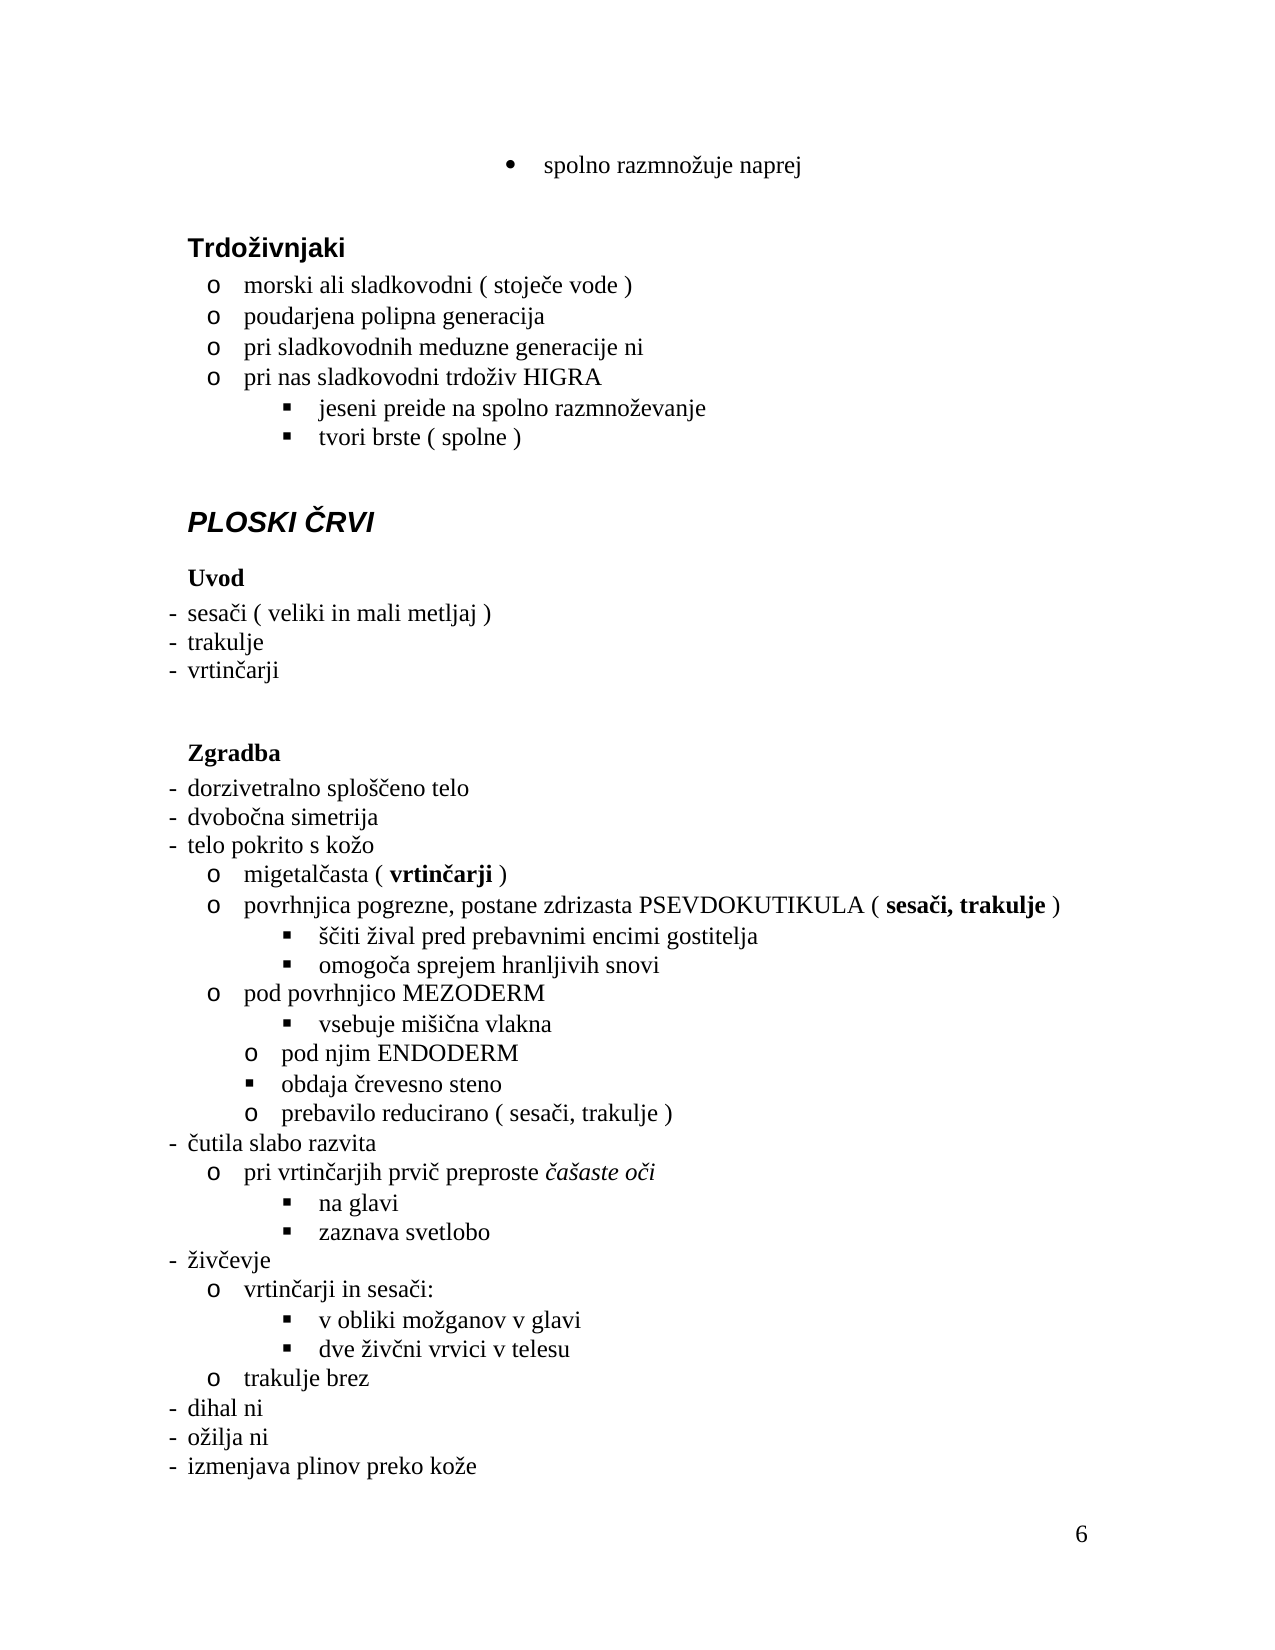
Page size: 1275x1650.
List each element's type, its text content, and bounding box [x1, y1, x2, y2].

list jeseni preide na spolno razmnoževanje [281, 393, 1136, 422]
list pri vrtinčarjih prvič preproste čašaste oči [206, 1157, 1087, 1188]
list pri sladkovodnih meduzne generacije ni [206, 332, 1136, 362]
list vsebuje mišična vlakna [281, 1009, 1087, 1038]
list sesači ( veliki in mali metljaj ) [169, 598, 1087, 627]
list dvobočna simetrija [169, 802, 1087, 831]
list vrtinčarji [169, 656, 1087, 684]
list dihal ni [169, 1393, 1087, 1422]
list trakulje brez [206, 1363, 1087, 1393]
list na glavi [281, 1188, 1087, 1217]
list obdaja črevesno steno [244, 1069, 1087, 1098]
list telo pokrito s kožo [169, 831, 1087, 859]
list morski ali sladkovodni ( stoječe vode ) [206, 270, 1136, 301]
list migetalčasta ( vrtinčarji ) [206, 859, 1087, 890]
list povrhnjica pogrezne, postane zdrizasta PSEVDOKUTIKULA ( sesači, trakulje ) [206, 890, 1087, 921]
list prebavilo reducirano ( sesači, trakulje ) [244, 1098, 1087, 1128]
list dve živčni vrvici v telesu [281, 1334, 1087, 1363]
list pod povrhnjico MEZODERM [206, 978, 1087, 1009]
list poudarjena polipna generacija [206, 301, 1136, 332]
subtitle Zgradba [187, 738, 1087, 767]
list pri nas sladkovodni trdoživ HIGRA [206, 362, 1136, 393]
list tvori brste ( spolne ) [281, 422, 1136, 451]
list zaznava svetlobo [281, 1217, 1087, 1246]
list izmenjava plinov preko kože [169, 1451, 1087, 1480]
list v obliki možganov v glavi [281, 1305, 1087, 1334]
subtitle PLOSKI ČRVI [187, 504, 1087, 538]
subtitle Uvod [187, 563, 1087, 592]
list čutila slabo razvita [169, 1128, 1087, 1157]
list ožilja ni [169, 1422, 1087, 1451]
list spolno razmnožuje naprej [506, 150, 1136, 179]
list trakulje [169, 627, 1087, 656]
list živčevje [169, 1246, 1087, 1274]
list omogoča sprejem hranljivih snovi [281, 950, 1087, 978]
subtitle Trdoživnjaki [187, 232, 1087, 264]
list vrtinčarji in sesači: [206, 1274, 1087, 1305]
list ščiti žival pred prebavnimi encimi gostitelja [281, 921, 1087, 950]
list pod njim ENDODERM [244, 1038, 1087, 1069]
list dorzivetralno sploščeno telo [169, 773, 1087, 802]
